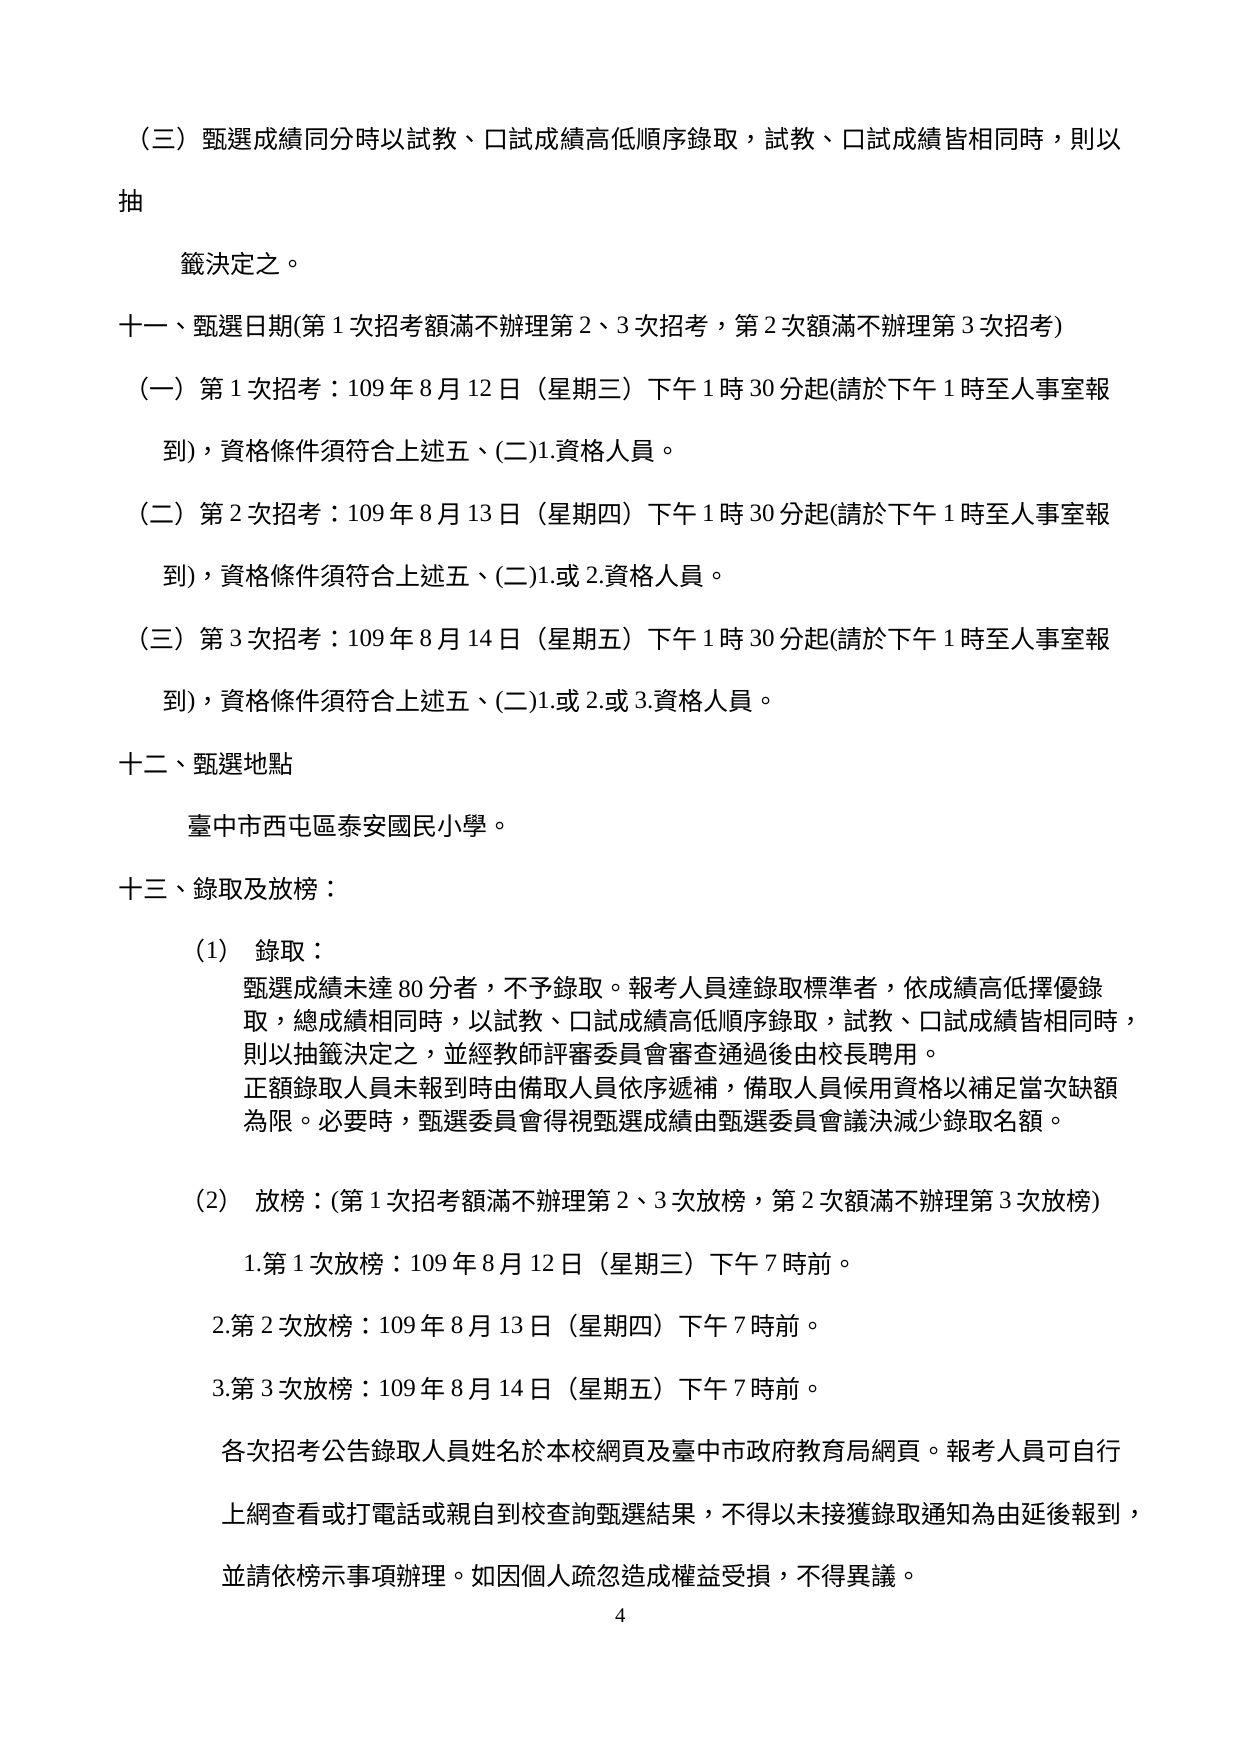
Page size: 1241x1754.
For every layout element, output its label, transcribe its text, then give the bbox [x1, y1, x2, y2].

text 臺中市西屯區泰安國民小學。 [181, 783, 1122, 846]
text （一）第1次招考：109年8月12日（星期三）下午1時30分起(請於下午1時至人事室報 [118, 346, 1122, 408]
text （三）第3次招考：109年8月14日（星期五）下午1時30分起(請於下午1時至人事室報 [118, 596, 1122, 658]
text 1.第1次放榜：109年8月12日（星期三）下午7時前。 [181, 1221, 1122, 1283]
text 到)，資格條件須符合上述五、(二)1.或2.或3.資格人員。 [118, 658, 1122, 721]
text 3.第3次放榜：109年8月14日（星期五）下午7時前。 [181, 1346, 1122, 1408]
list 錄取： [181, 908, 1122, 971]
text 十二、甄選地點 [118, 721, 1122, 783]
text 甄選成績未達80分者，不予錄取。報考人員達錄取標準者，依成績高低擇優錄取，總成績相同時，以試教、口試成績高低順序錄取，試教、口試成績皆相同時，則以抽籤決定之，並經教師評審委員會審查通過後由校長聘用。 [243, 971, 1122, 1071]
text 正額錄取人員未報到時由備取人員依序遞補，備取人員候用資格以補足當次缺額為限。必要時，甄選委員會得視甄選成績由甄選委員會議決減少錄取名額。 [243, 1071, 1122, 1137]
list 放榜：(第1次招考額滿不辦理第2、3次放榜，第2次額滿不辦理第3次放榜) [181, 1158, 1122, 1221]
text （二）第2次招考：109年8月13日（星期四）下午1時30分起(請於下午1時至人事室報 [118, 471, 1122, 533]
text 籤決定之。 [162, 221, 1122, 283]
text 各次招考公告錄取人員姓名於本校網頁及臺中市政府教育局網頁。報考人員可自行 上網查看或打電話或親自到校查詢甄選結果，不得以未接獲錄取通知為由延後報到，並請依榜示事項辦理。如因個人疏忽造成權益受損，不得異議。 [222, 1408, 1122, 1596]
text 2.第2次放榜：109年8月13日（星期四）下午7時前。 [181, 1283, 1122, 1346]
text （三）甄選成績同分時以試教、口試成績高低順序錄取，試教、口試成績皆相同時，則以抽 [118, 96, 1122, 221]
text 到)，資格條件須符合上述五、(二)1.或2.資格人員。 [118, 533, 1122, 596]
text 十三、錄取及放榜： [118, 846, 1122, 908]
text 十一、甄選日期(第1次招考額滿不辦理第2、3次招考，第2次額滿不辦理第3次招考) [118, 283, 1122, 346]
text 到)，資格條件須符合上述五、(二)1.資格人員。 [118, 408, 1122, 471]
